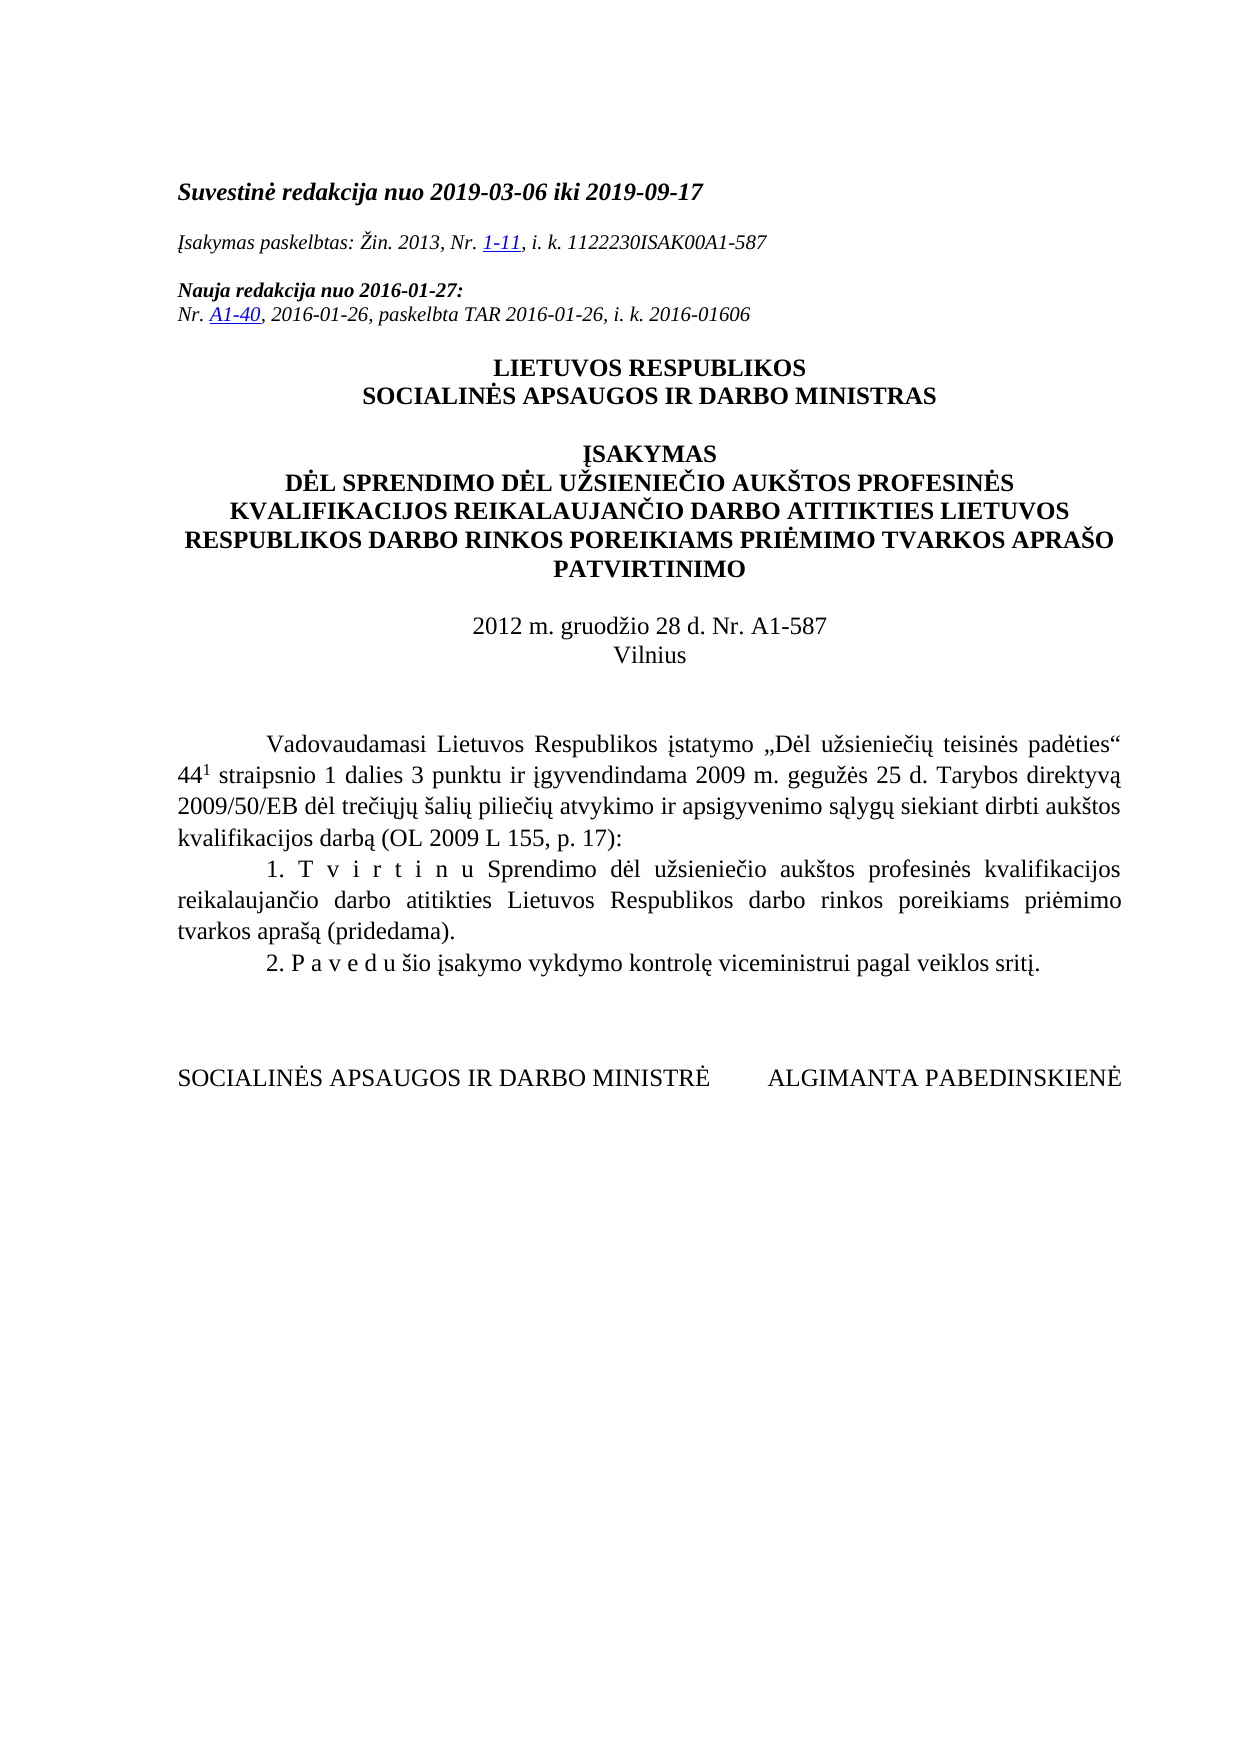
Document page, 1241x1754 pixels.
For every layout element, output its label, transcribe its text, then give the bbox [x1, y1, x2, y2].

text DĖL SPRENDIMO DĖL UŽSIENIEČIO AUKŠTOS PROFESINĖS KVALIFIKACIJOS REIKALAUJANČIO DARBO ATITIKTIES LIETUVOS RESPUBLIKOS DARBO RINKOS POREIKIAMS PRIĖMIMO TVARKOS APRAŠO PATVIRTINIMO [177, 468, 1122, 583]
text Vadovaudamasi Lietuvos Respublikos įstatymo „Dėl užsieniečių teisinės padėties“ 441 straipsnio 1 dalies 3 punktu ir įgyvendindama 2009 m. gegužės 25 d. Tarybos direktyvą 2009/50/EB dėl trečiųjų šalių piliečių atvykimo ir apsigyvenimo sąlygų siekiant dirbti aukštos kvalifikacijos darbą (OL 2009 L 155, p. 17): [177, 726, 1122, 851]
text SOCIALINĖS APSAUGOS IR DARBO MINISTRAS [177, 381, 1122, 410]
text Nauja redakcija nuo 2016-01-27: [177, 278, 1122, 302]
text 1. T v i r t i n u Sprendimo dėl užsieniečio aukštos profesinės kvalifikacijos reikalaujančio darbo atitikties Lietuvos Respublikos darbo rinkos poreikiams priėmimo tvarkos aprašą (pridedama). [177, 851, 1122, 945]
text 2. P a v e d u šio įsakymo vykdymo kontrolę viceministrui pagal veiklos sritį. [177, 945, 1122, 976]
text Vilnius [177, 640, 1122, 669]
text Suvestinė redakcija nuo 2019-03-06 iki 2019-09-17 [177, 177, 1122, 206]
text Nr. A1-40, 2016-01-26, paskelbta TAR 2016-01-26, i. k. 2016-01606 [177, 302, 1122, 326]
text ĮSAKYMAS [177, 439, 1122, 468]
text Socialinės apsaugos ir darbo ministrė Algimanta Pabedinskienė [177, 1063, 1122, 1091]
text LIETUVOS RESPUBLIKOS [177, 353, 1122, 381]
text Įsakymas paskelbtas: Žin. 2013, Nr. 1-11, i. k. 1122230ISAK00A1-587 [177, 230, 1122, 254]
text 2012 m. gruodžio 28 d. Nr. A1-587 [177, 611, 1122, 640]
